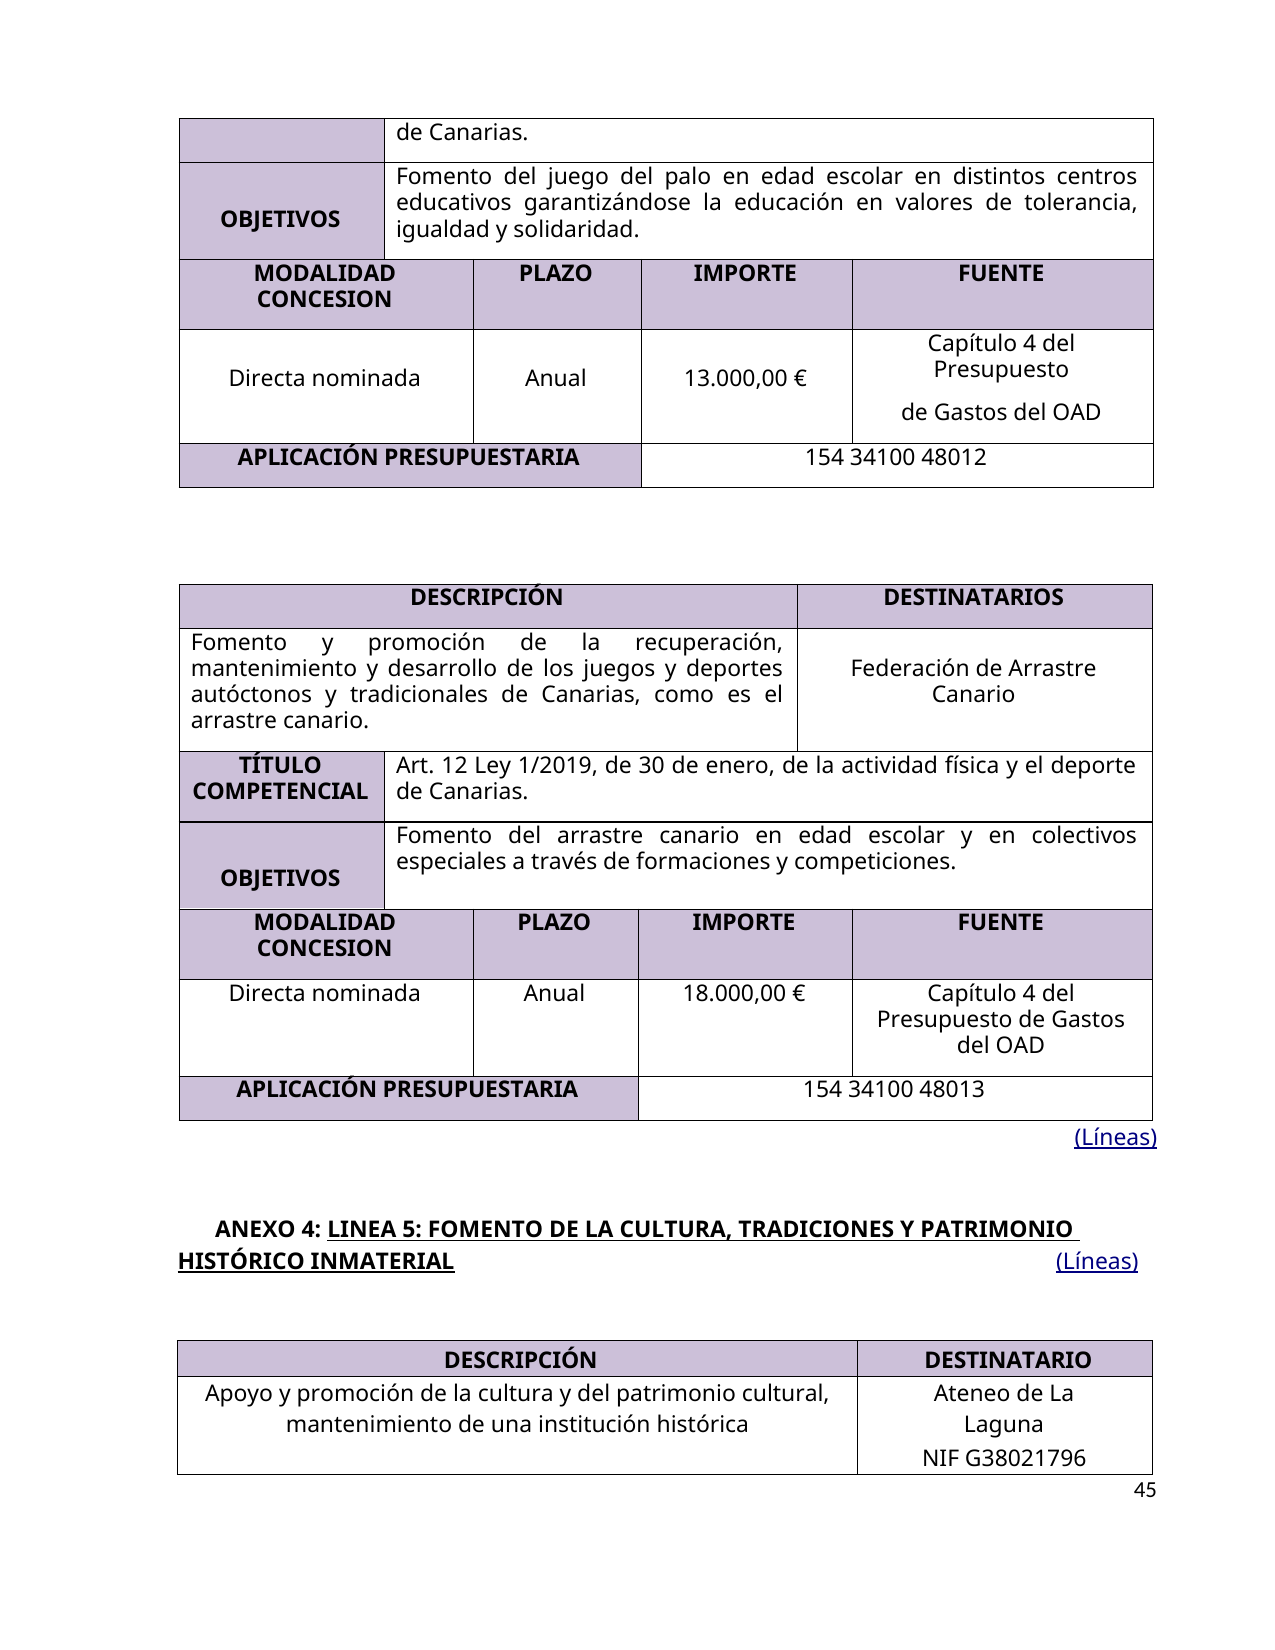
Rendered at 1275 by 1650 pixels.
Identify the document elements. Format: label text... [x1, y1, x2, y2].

table_cell FUENTE [853, 910, 1152, 979]
table_cell TÍTULO COMPETENCIAL [180, 752, 384, 821]
table_cell Fomento y promoción de la recuperación, mantenimiento y desarrollo de los juegos y deportes autóctonos y tradicionales de Canarias, como es el arrastre canario. [180, 629, 797, 751]
table_cell Capítulo 4 del Presupuesto de Gastos del OAD [853, 980, 1152, 1076]
table_cell FUENTE [853, 260, 1153, 329]
table_header DESTINATARIO [858, 1341, 1152, 1376]
table_header DESTINATARIOS [798, 585, 1152, 628]
text (Líneas) [177, 1121, 1157, 1152]
table_cell 18.000,00 € [639, 980, 852, 1076]
table_cell APLICACIÓN PRESUPUESTARIA [180, 1077, 638, 1120]
table_cell Federación de Arrastre Canario [798, 629, 1152, 751]
table_cell IMPORTE [642, 260, 852, 329]
table_cell PLAZO [474, 910, 638, 979]
table_cell Ateneo de La Laguna NIF G38021796 [858, 1377, 1152, 1473]
table_cell Directa nominada [180, 980, 473, 1076]
text ANEXO 4: LINEA 5: FOMENTO DE LA CULTURA, TRADICIONES Y PATRIMONIO HISTÓRICO INMATERIAL (Líneas) [177, 1213, 1157, 1276]
table_cell OBJETIVOS [180, 163, 384, 259]
table_cell Capítulo 4 del Presupuesto de Gastos del OAD [853, 330, 1153, 443]
table_cell Anual [474, 330, 641, 443]
table_cell de Canarias. [385, 119, 1153, 162]
table_cell [180, 119, 384, 162]
table_cell 13.000,00 € [642, 330, 852, 443]
table_cell Art. 12 Ley 1/2019, de 30 de enero, de la actividad física y el deporte de Canarias. [385, 752, 1152, 821]
table_cell Anual [474, 980, 638, 1076]
table_cell 154 34100 48012 [642, 444, 1153, 487]
table_cell Fomento del arrastre canario en edad escolar y en colectivos especiales a través de formaciones y competiciones. [385, 823, 1152, 908]
table_cell MODALIDAD CONCESION [180, 260, 473, 329]
table_cell OBJETIVOS [180, 823, 384, 908]
table_cell Directa nominada [180, 330, 473, 443]
table_cell Apoyo y promoción de la cultura y del patrimonio cultural, mantenimiento de una institución histórica [178, 1377, 857, 1473]
table_cell 154 34100 48013 [639, 1077, 1152, 1120]
table_cell MODALIDAD CONCESION [180, 910, 473, 979]
table_cell IMPORTE [639, 910, 852, 979]
table_cell Fomento del juego del palo en edad escolar en distintos centros educativos garantizándose la educación en valores de tolerancia, igualdad y solidaridad. [385, 163, 1153, 259]
table_header DESCRIPCIÓN [180, 585, 797, 628]
table_cell APLICACIÓN PRESUPUESTARIA [180, 444, 641, 487]
table_cell PLAZO [474, 260, 641, 329]
table_header DESCRIPCIÓN [178, 1341, 857, 1376]
